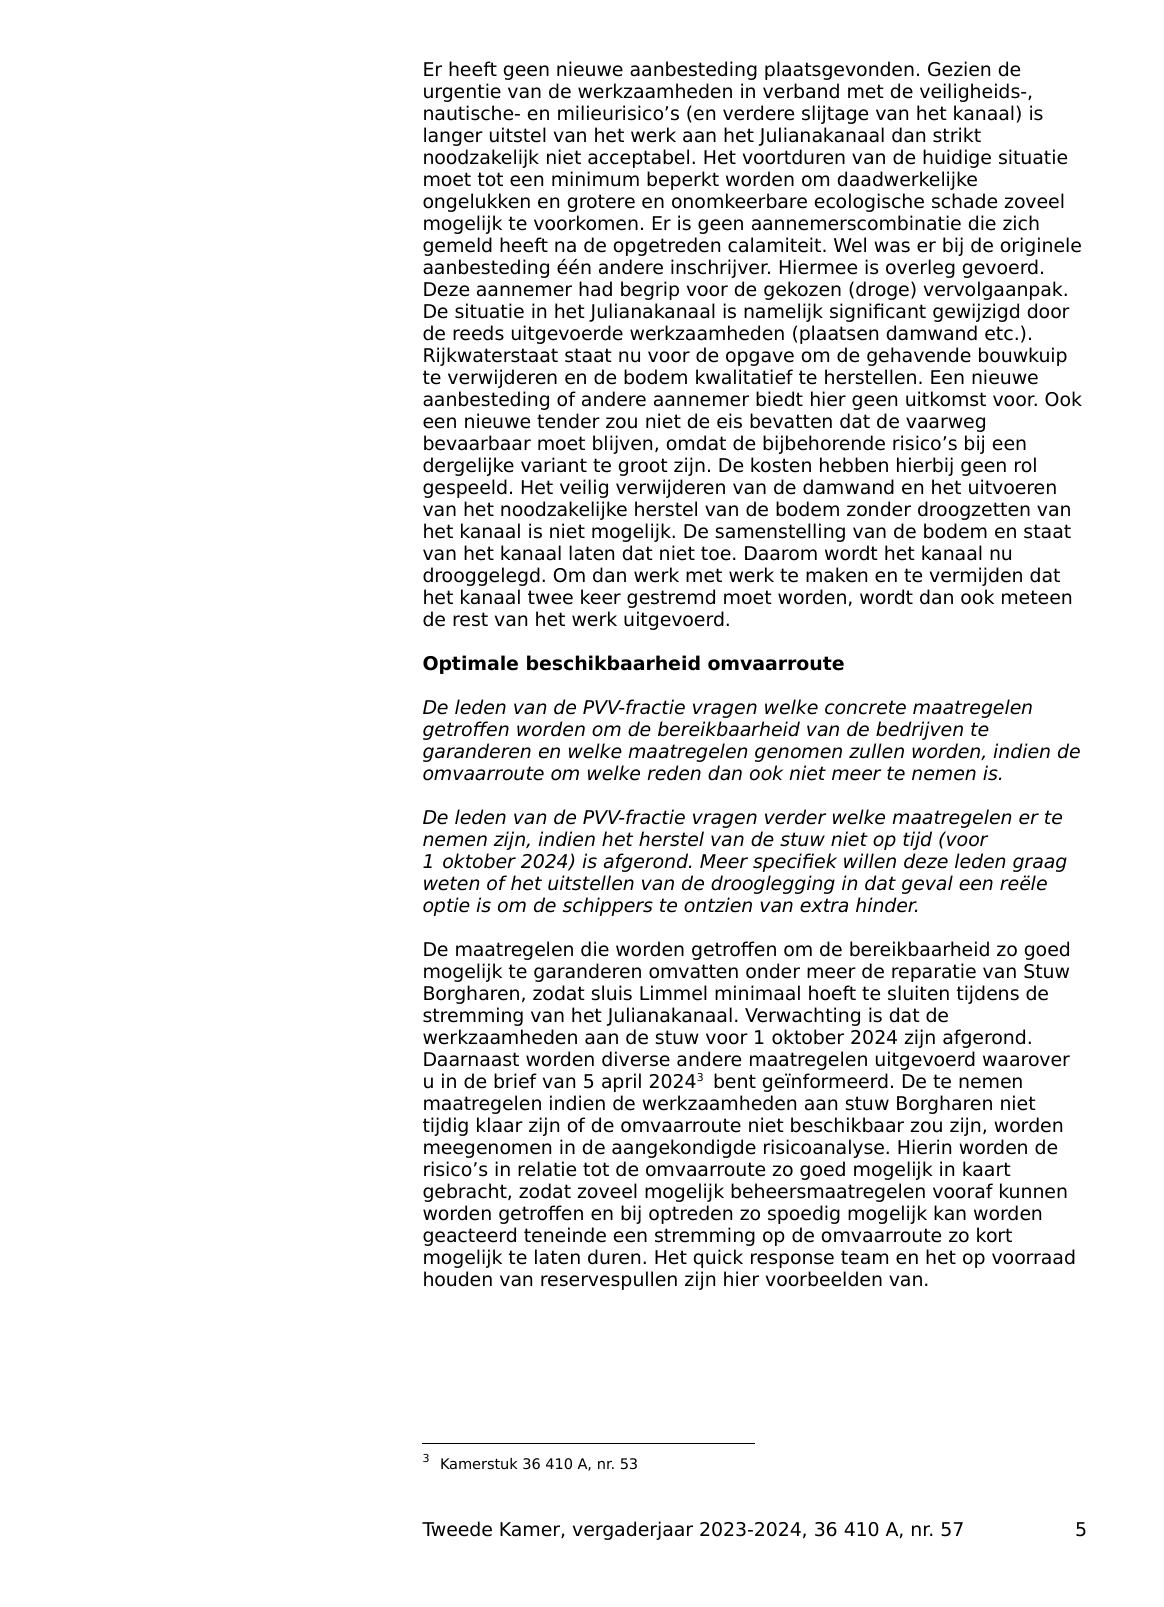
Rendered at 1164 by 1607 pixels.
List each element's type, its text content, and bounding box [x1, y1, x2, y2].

text Er heeft geen nieuwe aanbesteding plaatsgevonden. Gezien de urgentie van de werkzaamheden in verband met de veiligheids-, nautische- en milieurisico’s (en verdere slijtage van het kanaal) is langer uitstel van het werk aan het Julianakanaal dan strikt noodzakelijk niet acceptabel. Het voortduren van de huidige situatie moet tot een minimum beperkt worden om daadwerkelijke ongelukken en grotere en onomkeerbare ecologische schade zoveel mogelijk te voorkomen. Er is geen aannemerscombinatie die zich gemeld heeft na de opgetreden calamiteit. Wel was er bij de originele aanbesteding één andere inschrijver. Hiermee is overleg gevoerd. Deze aannemer had begrip voor de gekozen (droge) vervolgaanpak. De situatie in het Julianakanaal is namelijk significant gewijzigd door de reeds uitgevoerde werkzaamheden (plaatsen damwand etc.). Rijkwaterstaat staat nu voor de opgave om de gehavende bouwkuip te verwijderen en de bodem kwalitatief te herstellen. Een nieuwe aanbesteding of andere aannemer biedt hier geen uitkomst voor. Ook een nieuwe tender zou niet de eis bevatten dat de vaarweg bevaarbaar moet blijven, omdat de bijbehorende risico’s bij een dergelijke variant te groot zijn. De kosten hebben hierbij geen rol gespeeld. Het veilig verwijderen van de damwand en het uitvoeren van het noodzakelijke herstel van de bodem zonder droogzetten van het kanaal is niet mogelijk. De samenstelling van de bodem en staat van het kanaal laten dat niet toe. Daarom wordt het kanaal nu drooggelegd. Om dan werk met werk te maken en te vermijden dat het kanaal twee keer gestremd moet worden, wordt dan ook meteen de rest van het werk uitgevoerd. [422, 59, 1087, 631]
text De leden van de PVV-fractie vragen welke concrete maatregelen getroffen worden om de bereikbaarheid van de bedrijven te garanderen en welke maatregelen genomen zullen worden, indien de omvaarroute om welke reden dan ook niet meer te nemen is. [422, 697, 1087, 785]
text De maatregelen die worden getroffen om de bereikbaarheid zo goed mogelijk te garanderen omvatten onder meer de reparatie van Stuw Borgharen, zodat sluis Limmel minimaal hoeft te sluiten tijdens de stremming van het Julianakanaal. Verwachting is dat de werkzaamheden aan de stuw voor 1 oktober 2024 zijn afgerond. Daarnaast worden diverse andere maatregelen uitgevoerd waarover u in de brief van 5 april 2024 bent geïnformeerd. De te nemen maatregelen indien de werkzaamheden aan stuw Borgharen niet tijdig klaar zijn of de omvaarroute niet beschikbaar zou zijn, worden meegenomen in de aangekondigde risicoanalyse. Hierin worden de risico’s in relatie tot de omvaarroute zo goed mogelijk in kaart gebracht, zodat zoveel mogelijk beheersmaatregelen vooraf kunnen worden getroffen en bij optreden zo spoedig mogelijk kan worden geacteerd teneinde een stremming op de omvaarroute zo kort mogelijk te laten duren. Het quick response team en het op voorraad houden van reservespullen zijn hier voorbeelden van. [422, 939, 1087, 1291]
text Kamerstuk 36 410 A, nr. 53 [422, 1452, 1087, 1474]
subtitle Optimale beschikbaarheid omvaarroute [422, 653, 1087, 675]
text De leden van de PVV-fractie vragen verder welke maatregelen er te nemen zijn, indien het herstel van de stuw niet op tijd (voor 1 oktober 2024) is afgerond. Meer specifiek willen deze leden graag weten of het uitstellen van de drooglegging in dat geval een reële optie is om de schippers te ontzien van extra hinder. [422, 807, 1087, 917]
